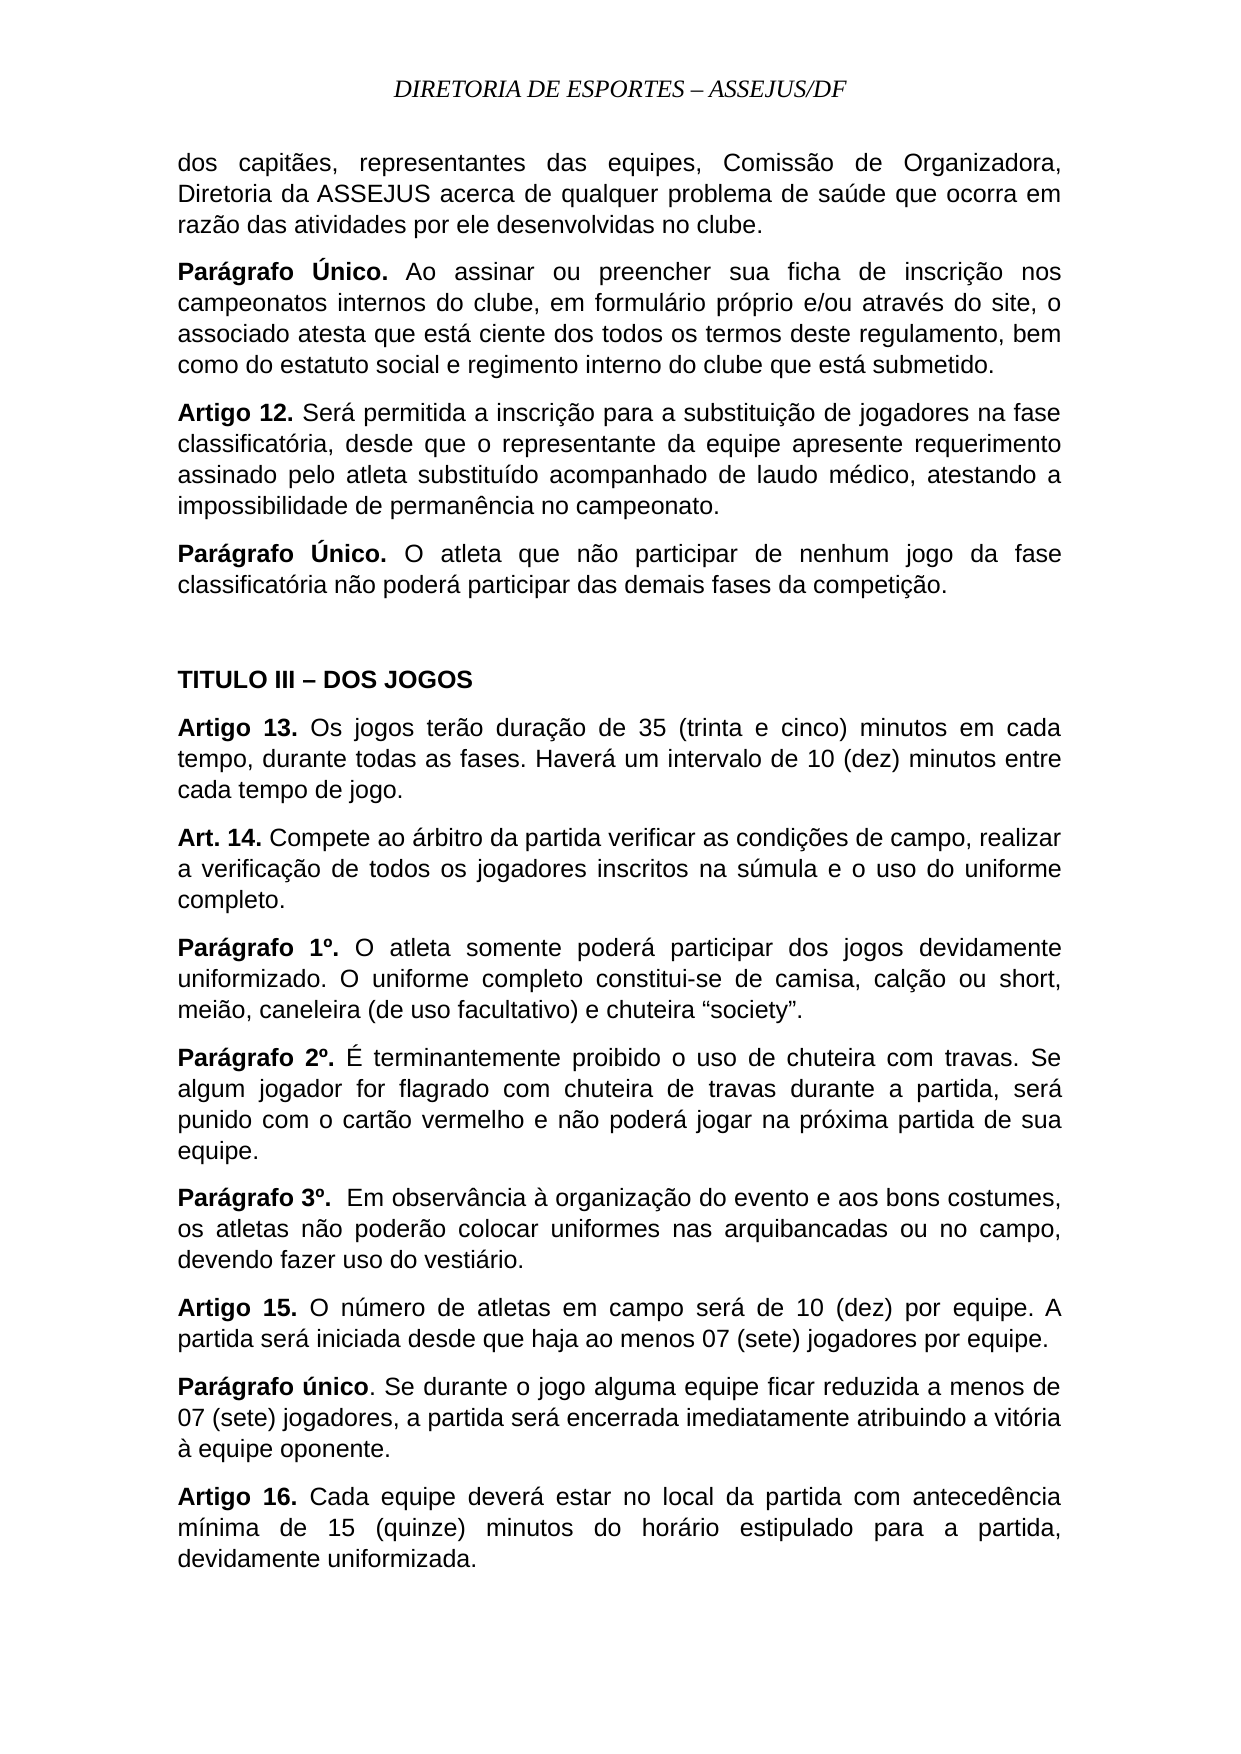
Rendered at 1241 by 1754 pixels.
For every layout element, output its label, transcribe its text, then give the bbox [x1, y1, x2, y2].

text Artigo 12. Será permitida a inscrição para a substituição de jogadores na fase classificatória, desde que o representante da equipe apresente requerimento assinado pelo atleta substituído acompanhado de laudo médico, atestando a impossibilidade de permanência no campeonato. [177, 398, 1063, 520]
text Parágrafo 2º. É terminantemente proibido o uso de chuteira com travas. Se algum jogador for flagrado com chuteira de travas durante a partida, será punido com o cartão vermelho e não poderá jogar na próxima partida de sua equipe. [177, 1043, 1063, 1164]
text Parágrafo 1º. O atleta somente poderá participar dos jogos devidamente uniformizado. O uniforme completo constitui-se de camisa, calção ou short, meião, caneleira (de uso facultativo) e chuteira “society”. [177, 933, 1063, 1024]
text Parágrafo 3º. Em observância à organização do evento e aos bons costumes, os atletas não poderão colocar uniformes nas arquibancadas ou no campo, devendo fazer uso do vestiário. [177, 1183, 1063, 1274]
text dos capitães, representantes das equipes, Comissão de Organizadora, Diretoria da ASSEJUS acerca de qualquer problema de saúde que ocorra em razão das atividades por ele desenvolvidas no clube. [177, 148, 1063, 238]
text Art. 14. Compete ao árbitro da partida verificar as condições de campo, realizar a verificação de todos os jogadores inscritos na súmula e o uso do uniforme completo. [177, 823, 1063, 914]
text Artigo 15. O número de atletas em campo será de 10 (dez) por equipe. A partida será iniciada desde que haja ao menos 07 (sete) jogadores por equipe. [177, 1293, 1063, 1353]
text Parágrafo Único. O atleta que não participar de nenhum jogo da fase classificatória não poderá participar das demais fases da competição. [177, 539, 1063, 599]
text Parágrafo único. Se durante o jogo alguma equipe ficar reduzida a menos de 07 (sete) jogadores, a partida será encerrada imediatamente atribuindo a vitória à equipe oponente. [177, 1372, 1063, 1463]
text Artigo 13. Os jogos terão duração de 35 (trinta e cinco) minutos em cada tempo, durante todas as fases. Haverá um intervalo de 10 (dez) minutos entre cada tempo de jogo. [177, 713, 1063, 804]
text Parágrafo Único. Ao assinar ou preencher sua ficha de inscrição nos campeonatos internos do clube, em formulário próprio e/ou através do site, o associado atesta que está ciente dos todos os termos deste regulamento, bem como do estatuto social e regimento interno do clube que está submetido. [177, 257, 1063, 379]
text TITULO III – DOS JOGOS [177, 666, 1063, 694]
text Artigo 16. Cada equipe deverá estar no local da partida com antecedência mínima de 15 (quinze) minutos do horário estipulado para a partida, devidamente uniformizada. [177, 1482, 1063, 1573]
